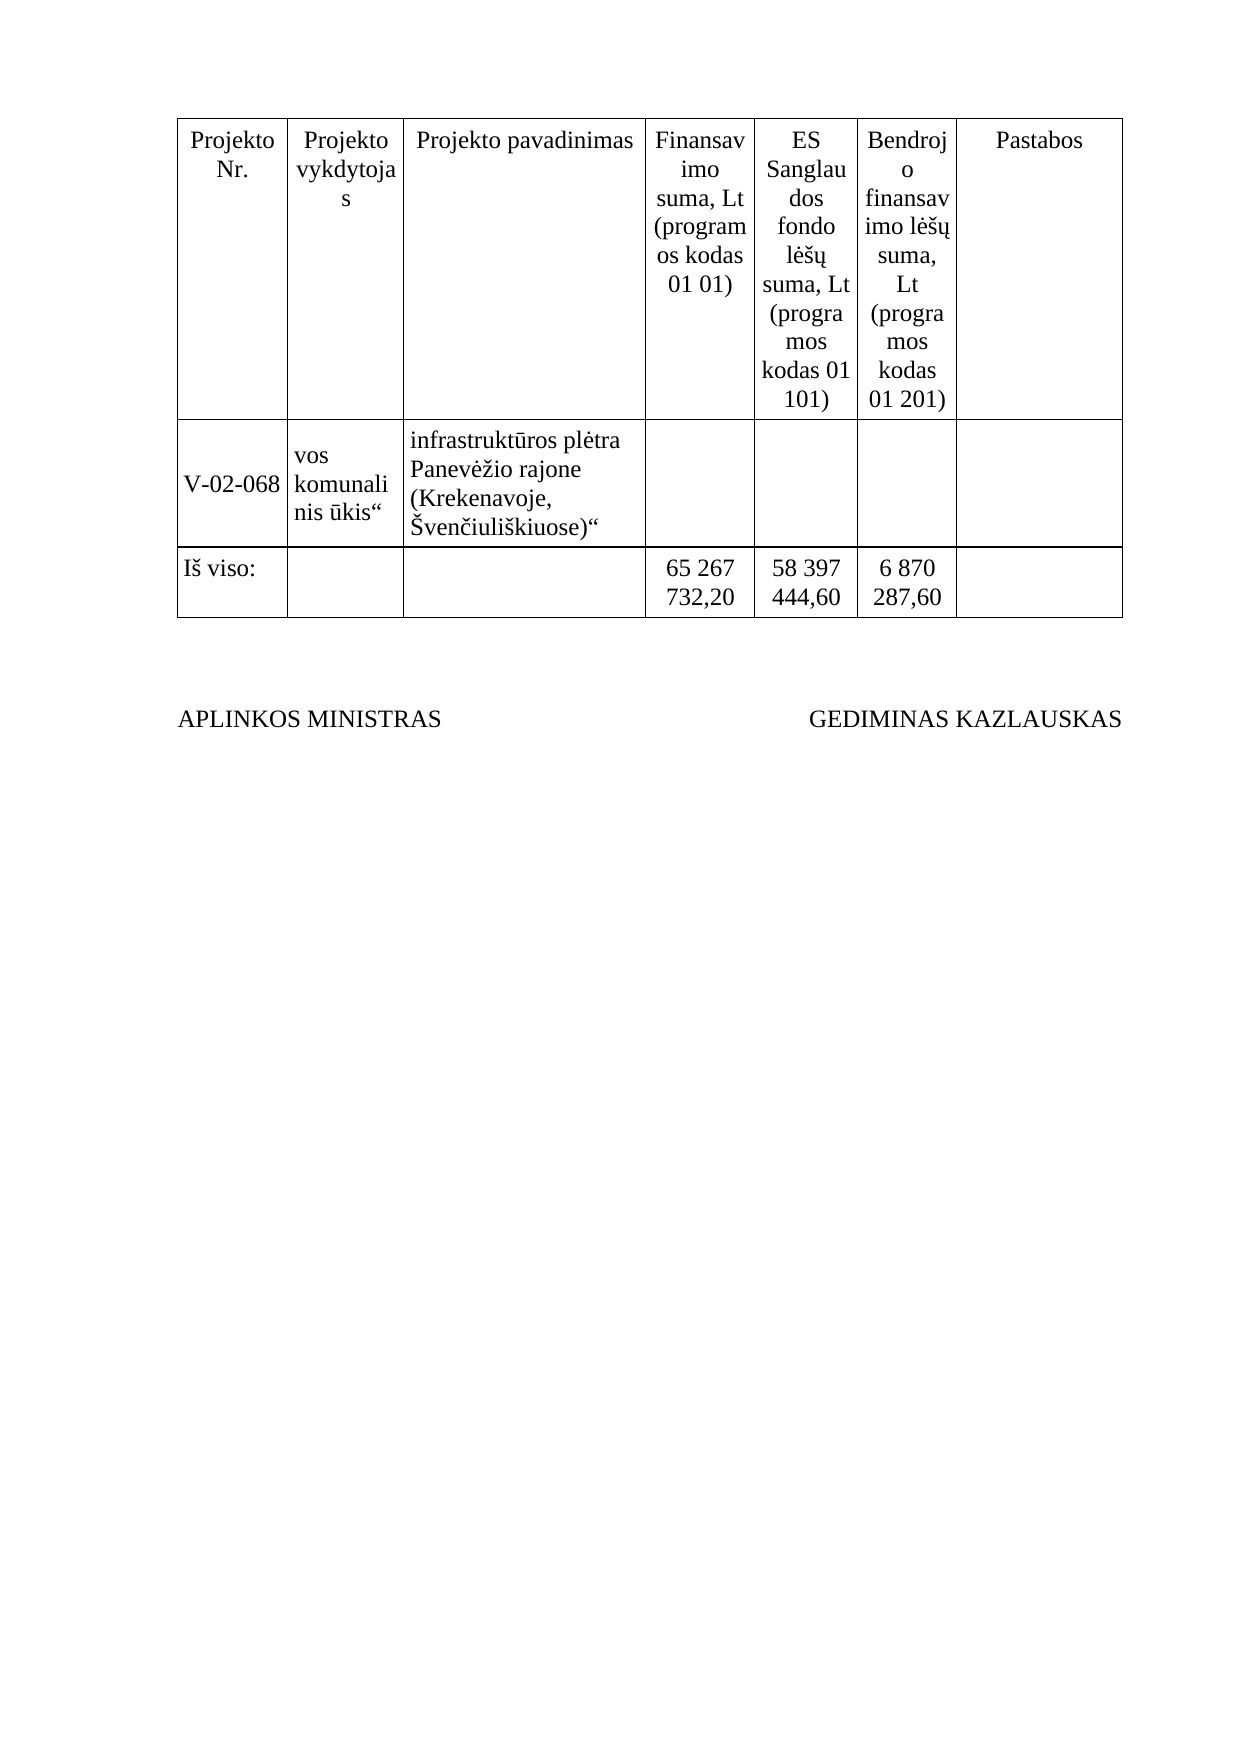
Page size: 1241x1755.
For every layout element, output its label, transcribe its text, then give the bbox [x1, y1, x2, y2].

table_header Projekto vykdytojas [288, 119, 403, 418]
table_cell 58 397 444,60 [755, 548, 857, 617]
table_header ES Sanglaudos fondo lėšų suma, Lt (programos kodas 01 101) [755, 119, 857, 418]
table_cell [755, 420, 857, 546]
table_cell V-02-068 [178, 420, 287, 546]
table_cell [957, 420, 1122, 546]
table_cell vos komunalinis ūkis“ [288, 420, 403, 546]
table_cell 65 267 732,20 [646, 548, 754, 617]
table_header Finansavimo suma, Lt (programos kodas 01 01) [646, 119, 754, 418]
table_cell [646, 420, 754, 546]
table_header Bendrojo finansavimo lėšų suma, Lt (programos kodas 01 201) [858, 119, 956, 418]
table_cell [404, 548, 645, 617]
table_header Projekto pavadinimas [404, 119, 645, 418]
table_header Projekto Nr. [178, 119, 287, 418]
text Aplinkos ministras Gediminas Kazlauskas [177, 704, 1122, 733]
table_cell Iš viso: [178, 548, 287, 617]
table_cell 6 870 287,60 [858, 548, 956, 617]
table_cell [957, 548, 1122, 617]
table_cell [858, 420, 956, 546]
table_header Pastabos [957, 119, 1122, 418]
table_cell [288, 548, 403, 617]
table_cell infrastruktūros plėtra Panevėžio rajone (Krekenavoje, Švenčiuliškiuose)“ [404, 420, 645, 546]
